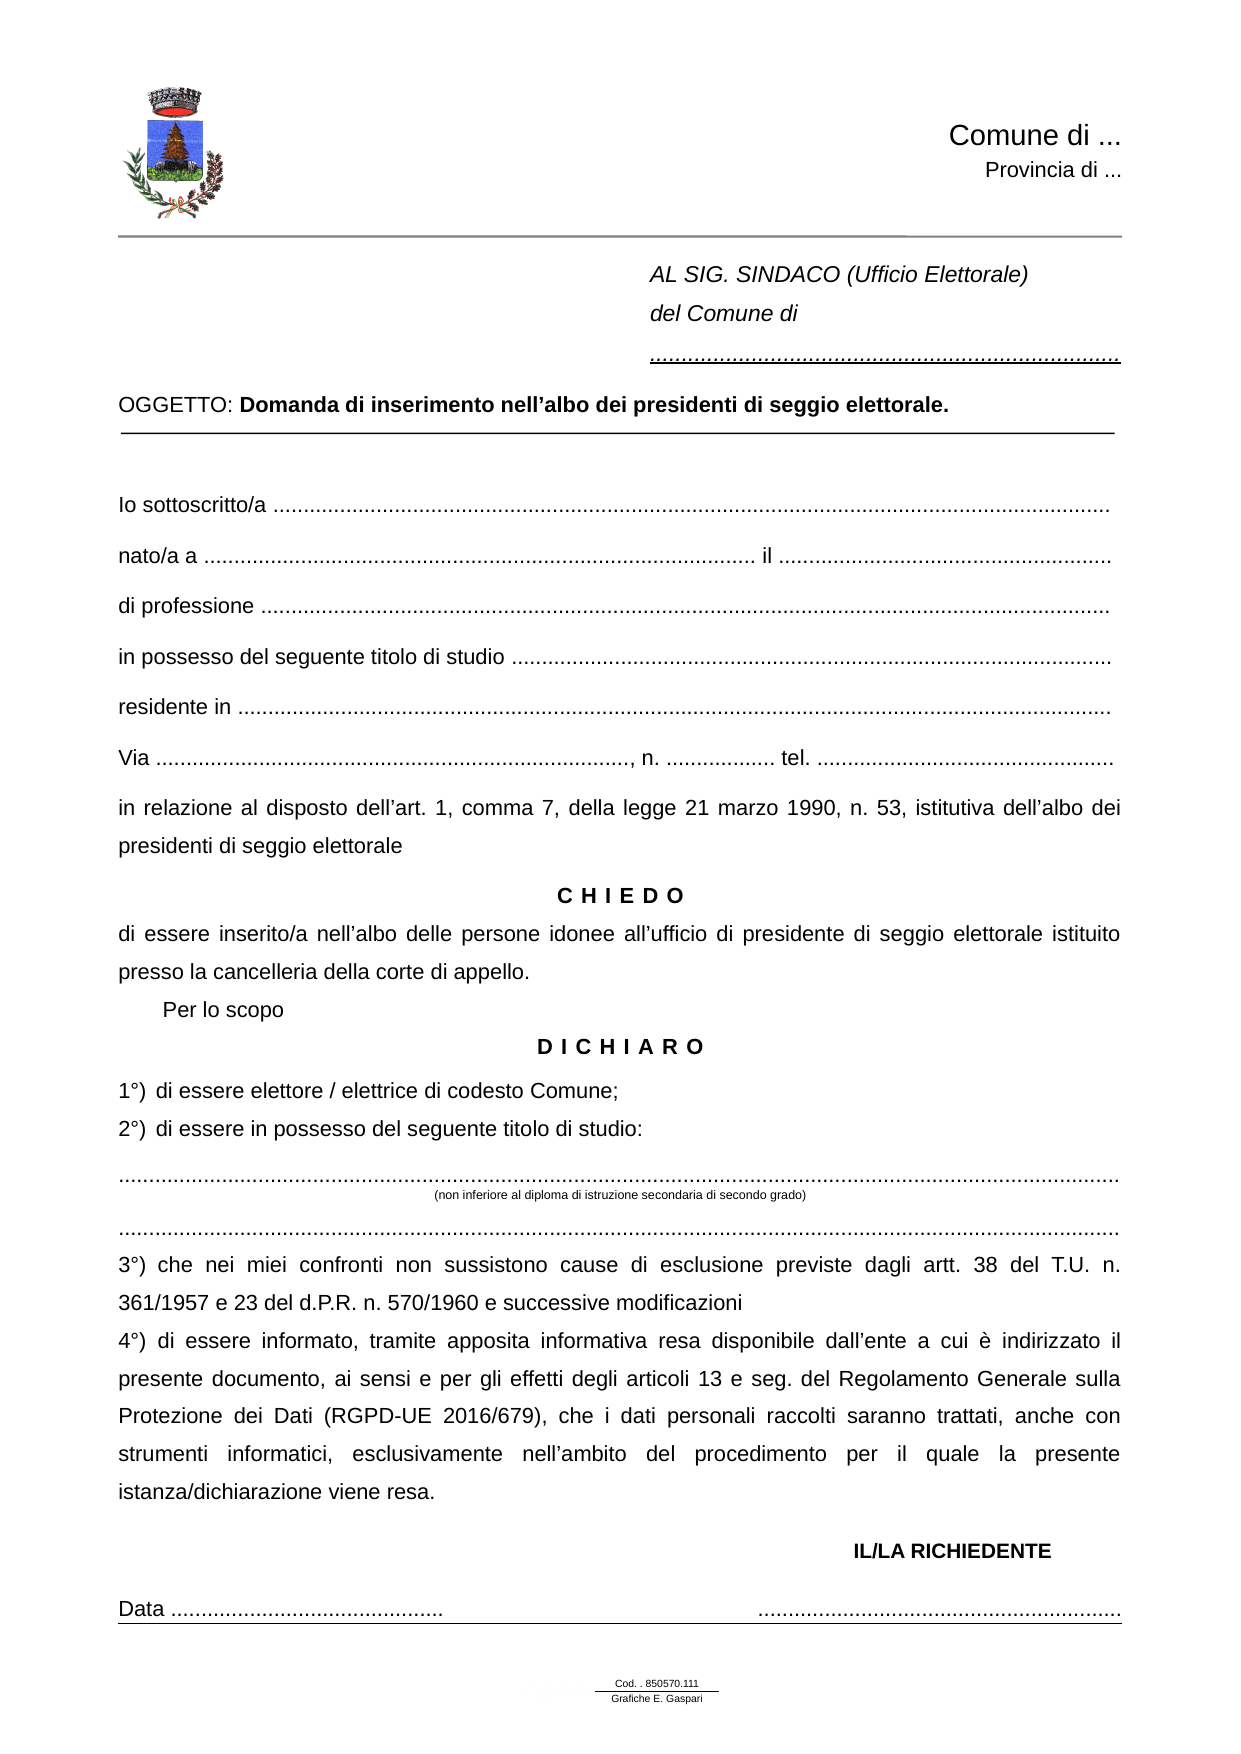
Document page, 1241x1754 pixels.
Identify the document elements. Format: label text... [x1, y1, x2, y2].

text Data ............................................. ............................................................ [118, 1596, 1122, 1623]
subtitle DICHIARO [118, 1034, 1122, 1059]
text Provincia di ... [224, 157, 1122, 182]
list di essere in possesso del seguente titolo di studio: [118, 1116, 1122, 1141]
text (non inferiore al diploma di istruzione secondaria di secondo grado) [118, 1187, 1122, 1202]
list in possesso del seguente titolo di studio ................................................................................................... [118, 644, 1122, 669]
list di professione ............................................................................................................................................ [118, 593, 1122, 618]
list di essere elettore / elettrice di codesto Comune; [118, 1078, 1122, 1103]
subtitle IL/LA RICHIEDENTE [768, 1539, 1122, 1563]
text in relazione al disposto dell’art. 1, comma 7, della legge 21 marzo 1990, n. 53, istitutiva dell’albo dei presidenti di seggio elettorale [118, 795, 1122, 858]
text Comune di ... [224, 118, 1122, 152]
text 3°) che nei miei confronti non sussistono cause di esclusione previste dagli artt. 38 del T.U. n. 361/1957 e 23 del d.P.R. n. 570/1960 e successive modificazioni [118, 1252, 1122, 1315]
list Via .............................................................................., n. .................. tel. ................................................. [118, 744, 1122, 770]
text ..................................................................................................................................................................... [118, 1162, 1122, 1187]
text CHIEDO [118, 883, 1122, 908]
text Per lo scopo [118, 996, 1122, 1022]
text di essere inserito/a nell’albo delle persone idonee all’ufficio di presidente di seggio elettorale istituito presso la cancelleria della corte di appello. [118, 921, 1122, 984]
text ..................................................................................................................................................................... [118, 1214, 1122, 1239]
picture [122, 87, 224, 219]
list residente in ................................................................................................................................................ [118, 694, 1122, 719]
list del Comune di [650, 300, 1122, 326]
list Io sottoscritto/a .......................................................................................................................................... [118, 429, 1122, 518]
list OGGETTO: Domanda di inserimento nell’albo dei presidenti di seggio elettorale. [118, 392, 1122, 417]
list AL SIG. SINDACO (Ufficio Elettorale) [650, 261, 1122, 287]
text 4°) di essere informato, tramite apposita informativa resa disponibile dall’ente a cui è indirizzato il presente documento, ai sensi e per gli effetti degli articoli 13 e seg. del Regolamento Generale sulla Protezione dei Dati (RGPD-UE 2016/679), che i dati personali raccolti saranno trattati, anche con strumenti informatici, esclusivamente nell’ambito del procedimento per il quale la presente istanza/dichiarazione viene resa. [118, 1328, 1122, 1504]
list .......................................................................... [650, 339, 1122, 366]
list nato/a a ........................................................................................... il ....................................................... [118, 543, 1122, 568]
